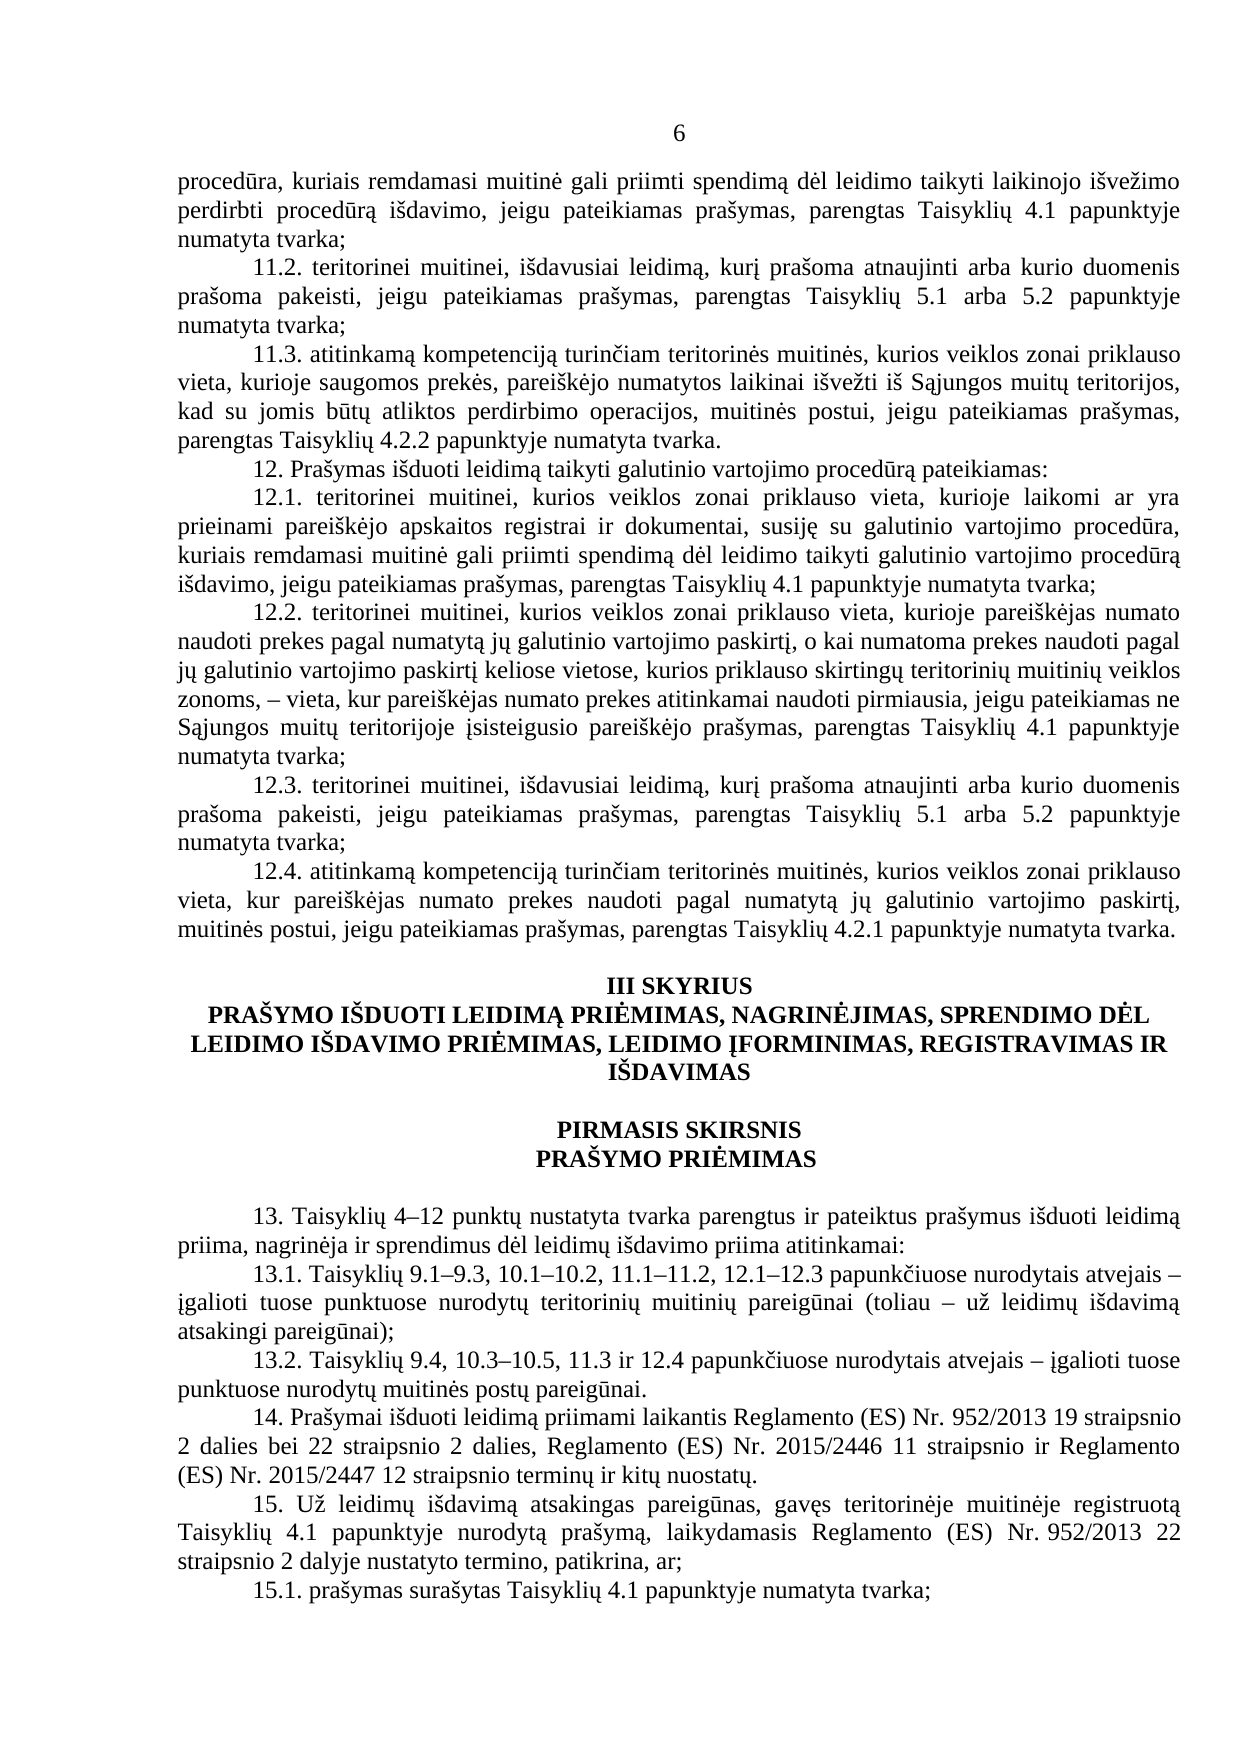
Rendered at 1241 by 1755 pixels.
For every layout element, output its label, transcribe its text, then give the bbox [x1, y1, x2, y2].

text 12.3. teritorinei muitinei, išdavusiai leidimą, kurį prašoma atnaujinti arba kurio duomenis prašoma pakeisti, jeigu pateikiamas prašymas, parengtas Taisyklių 5.1 arba 5.2 papunktyje numatyta tvarka; [177, 770, 1181, 856]
text 11.2. teritorinei muitinei, išdavusiai leidimą, kurį prašoma atnaujinti arba kurio duomenis prašoma pakeisti, jeigu pateikiamas prašymas, parengtas Taisyklių 5.1 arba 5.2 papunktyje numatyta tvarka; [177, 252, 1181, 339]
text 14. Prašymai išduoti leidimą priimami laikantis Reglamento (ES) Nr. 952/2013 19 straipsnio 2 dalies bei 22 straipsnio 2 dalies, Reglamento (ES) Nr. 2015/2446 11 straipsnio ir Reglamento (ES) Nr. 2015/2447 12 straipsnio terminų ir kitų nuostatų. [177, 1402, 1181, 1489]
text 12.1. teritorinei muitinei, kurios veiklos zonai priklauso vieta, kurioje laikomi ar yra prieinami pareiškėjo apskaitos registrai ir dokumentai, susiję su galutinio vartojimo procedūra, kuriais remdamasi muitinė gali priimti spendimą dėl leidimo taikyti galutinio vartojimo procedūrą išdavimo, jeigu pateikiamas prašymas, parengtas Taisyklių 4.1 papunktyje numatyta tvarka; [177, 482, 1181, 597]
text 15. Už leidimų išdavimą atsakingas pareigūnas, gavęs teritorinėje muitinėje registruotą Taisyklių 4.1 papunktyje nurodytą prašymą, laikydamasis Reglamento (ES) Nr. 952/2013 22 straipsnio 2 dalyje nustatyto termino, patikrina, ar; [177, 1489, 1181, 1575]
text 12. Prašymas išduoti leidimą taikyti galutinio vartojimo procedūrą pateikiamas: [177, 454, 1181, 482]
text 12.4. atitinkamą kompetenciją turinčiam teritorinės muitinės, kurios veiklos zonai priklauso vieta, kur pareiškėjas numato prekes naudoti pagal numatytą jų galutinio vartojimo paskirtį, muitinės postui, jeigu pateikiamas prašymas, parengtas Taisyklių 4.2.1 papunktyje numatyta tvarka. [177, 856, 1181, 942]
text 13.1. Taisyklių 9.1–9.3, 10.1–10.2, 11.1–11.2, 12.1–12.3 papunkčiuose nurodytais atvejais – įgalioti tuose punktuose nurodytų teritorinių muitinių pareigūnai (toliau – už leidimų išdavimą atsakingi pareigūnai); [177, 1259, 1181, 1345]
text PIRMASIS SKIRSNIS [177, 1115, 1181, 1144]
text 13. Taisyklių 4–12 punktų nustatyta tvarka parengtus ir pateiktus prašymus išduoti leidimą priima, nagrinėja ir sprendimus dėl leidimų išdavimo priima atitinkamai: [177, 1201, 1181, 1259]
text III SKYRIUS [177, 971, 1181, 1000]
text 13.2. Taisyklių 9.4, 10.3–10.5, 11.3 ir 12.4 papunkčiuose nurodytais atvejais – įgalioti tuose punktuose nurodytų muitinės postų pareigūnai. [177, 1345, 1181, 1402]
text PRAŠYMO PRIĖMIMAS [177, 1144, 1181, 1172]
text PRAŠYMO IŠDUOTI LEIDIMĄ PRIĖMIMAS, NAGRINĖJIMAS, SPRENDIMO DĖL LEIDIMO IŠDAVIMO PRIĖMIMAS, LEIDIMO ĮFORMINIMAS, REGISTRAVIMAS IR IŠDAVIMAS [177, 1000, 1181, 1086]
text 11.3. atitinkamą kompetenciją turinčiam teritorinės muitinės, kurios veiklos zonai priklauso vieta, kurioje saugomos prekės, pareiškėjo numatytos laikinai išvežti iš Sąjungos muitų teritorijos, kad su jomis būtų atliktos perdirbimo operacijos, muitinės postui, jeigu pateikiamas prašymas, parengtas Taisyklių 4.2.2 papunktyje numatyta tvarka. [177, 339, 1181, 454]
text 12.2. teritorinei muitinei, kurios veiklos zonai priklauso vieta, kurioje pareiškėjas numato naudoti prekes pagal numatytą jų galutinio vartojimo paskirtį, o kai numatoma prekes naudoti pagal jų galutinio vartojimo paskirtį keliose vietose, kurios priklauso skirtingų teritorinių muitinių veiklos zonoms, – vieta, kur pareiškėjas numato prekes atitinkamai naudoti pirmiausia, jeigu pateikiamas ne Sąjungos muitų teritorijoje įsisteigusio pareiškėjo prašymas, parengtas Taisyklių 4.1 papunktyje numatyta tvarka; [177, 597, 1181, 770]
text procedūra, kuriais remdamasi muitinė gali priimti spendimą dėl leidimo taikyti laikinojo išvežimo perdirbti procedūrą išdavimo, jeigu pateikiamas prašymas, parengtas Taisyklių 4.1 papunktyje numatyta tvarka; [177, 166, 1181, 252]
text 15.1. prašymas surašytas Taisyklių 4.1 papunktyje numatyta tvarka; [177, 1575, 1181, 1604]
